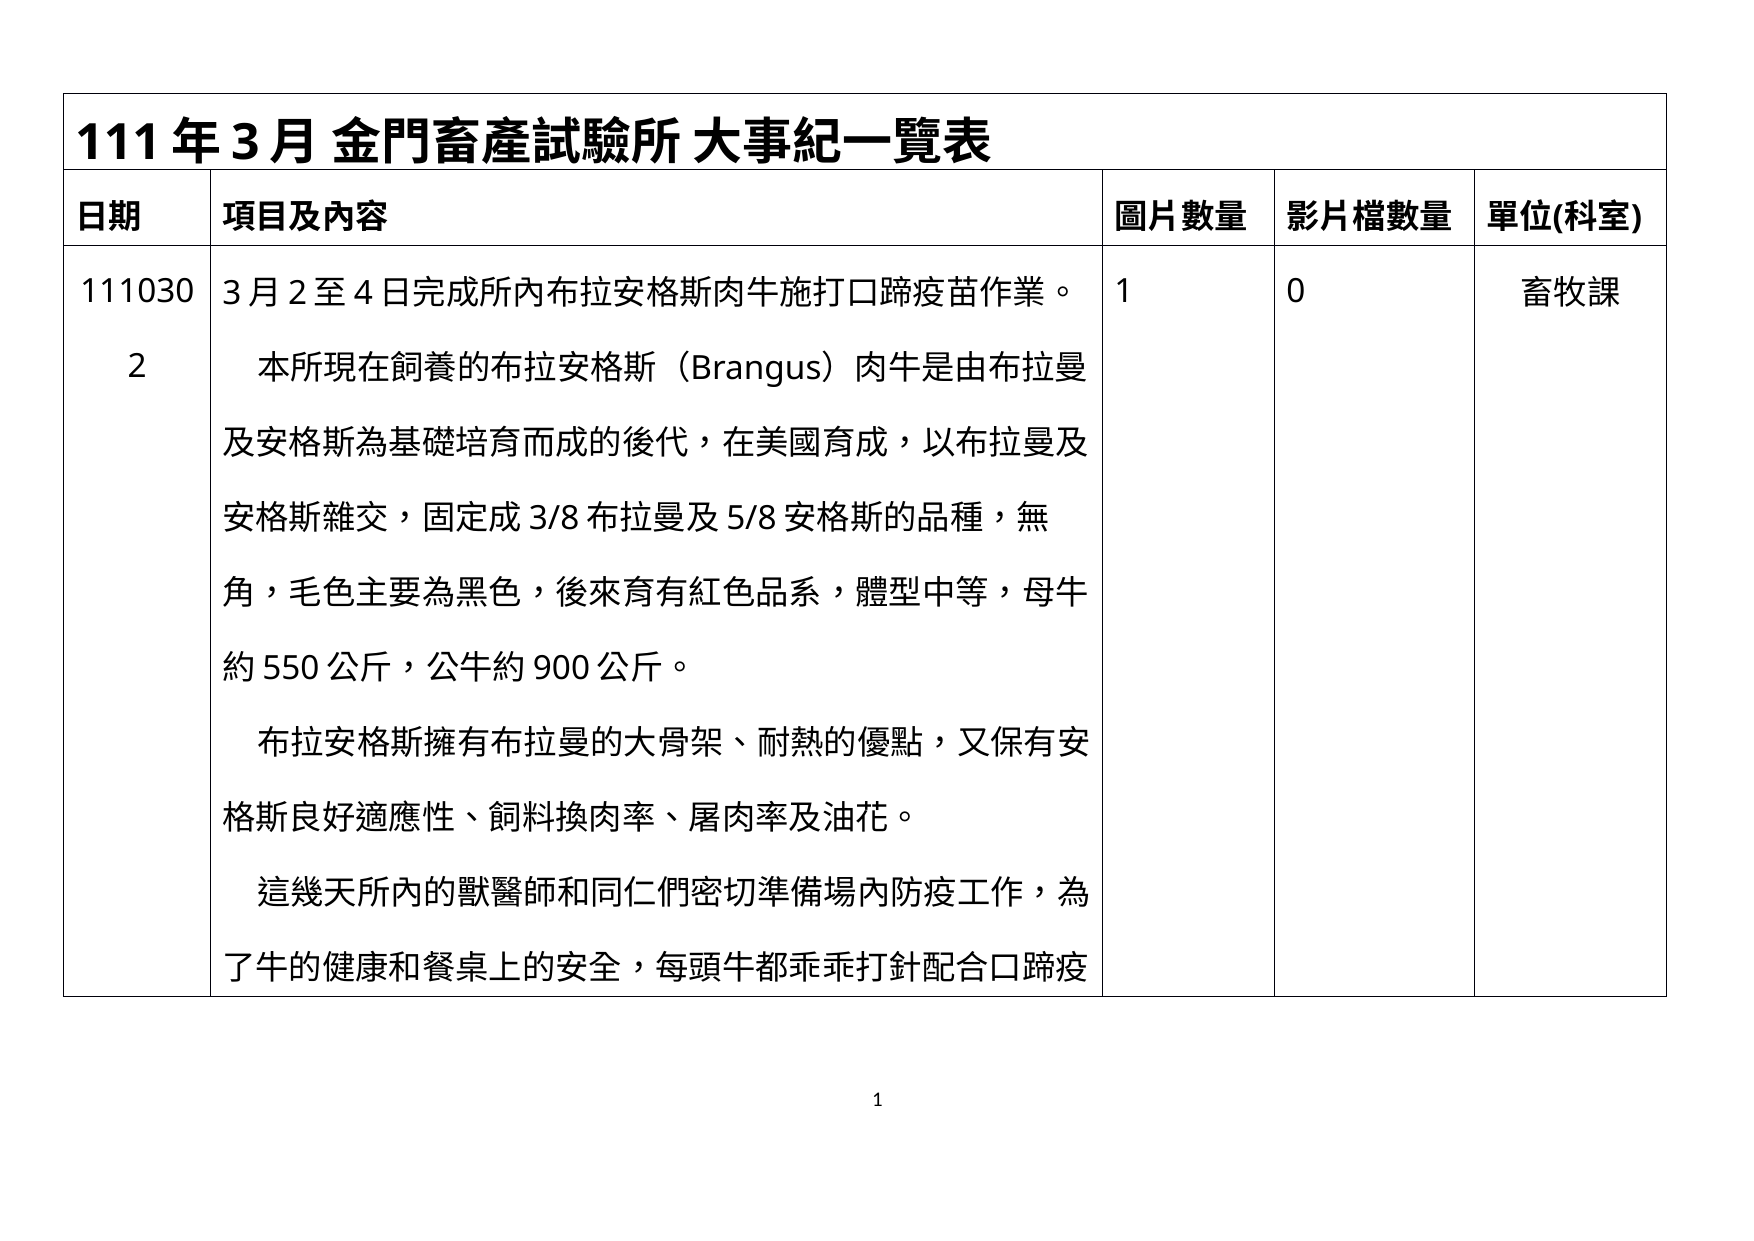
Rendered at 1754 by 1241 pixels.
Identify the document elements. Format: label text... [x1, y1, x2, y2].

table_cell 3月2至4日完成所內布拉安格斯肉牛施打口蹄疫苗作業。 本所現在飼養的布拉安格斯（Brangus）肉牛是由布拉曼及安格斯為基礎培育而成的後代，在美國育成，以布拉曼及安格斯雜交，固定成3/8布拉曼及5/8安格斯的品種，無角，毛色主要為黑色，後來育有紅色品系，體型中等，母牛約550公斤，公牛約900公斤。 布拉安格斯擁有布拉曼的大骨架、耐熱的優點，又保有安格斯良好適應性、飼料換肉率、屠肉率及油花。 這幾天所內的獸醫師和同仁們密切準備場內防疫工作，為了牛的健康和餐桌上的安全，每頭牛都乖乖打針配合口蹄疫 [211, 246, 1102, 996]
table_cell 1110302 [64, 246, 210, 996]
table_cell 畜牧課 [1475, 246, 1666, 996]
table_cell 影片檔數量 [1275, 170, 1474, 245]
table_cell 0 [1275, 246, 1474, 996]
table_cell 項目及內容 [211, 170, 1102, 245]
table_cell 單位(科室) [1475, 170, 1666, 245]
table_cell 圖片數量 [1103, 170, 1274, 245]
table_header 111年3月 金門畜產試驗所 大事紀一覽表 [64, 94, 1666, 169]
table_cell 1 [1103, 246, 1274, 996]
table_cell 日期 [64, 170, 210, 245]
